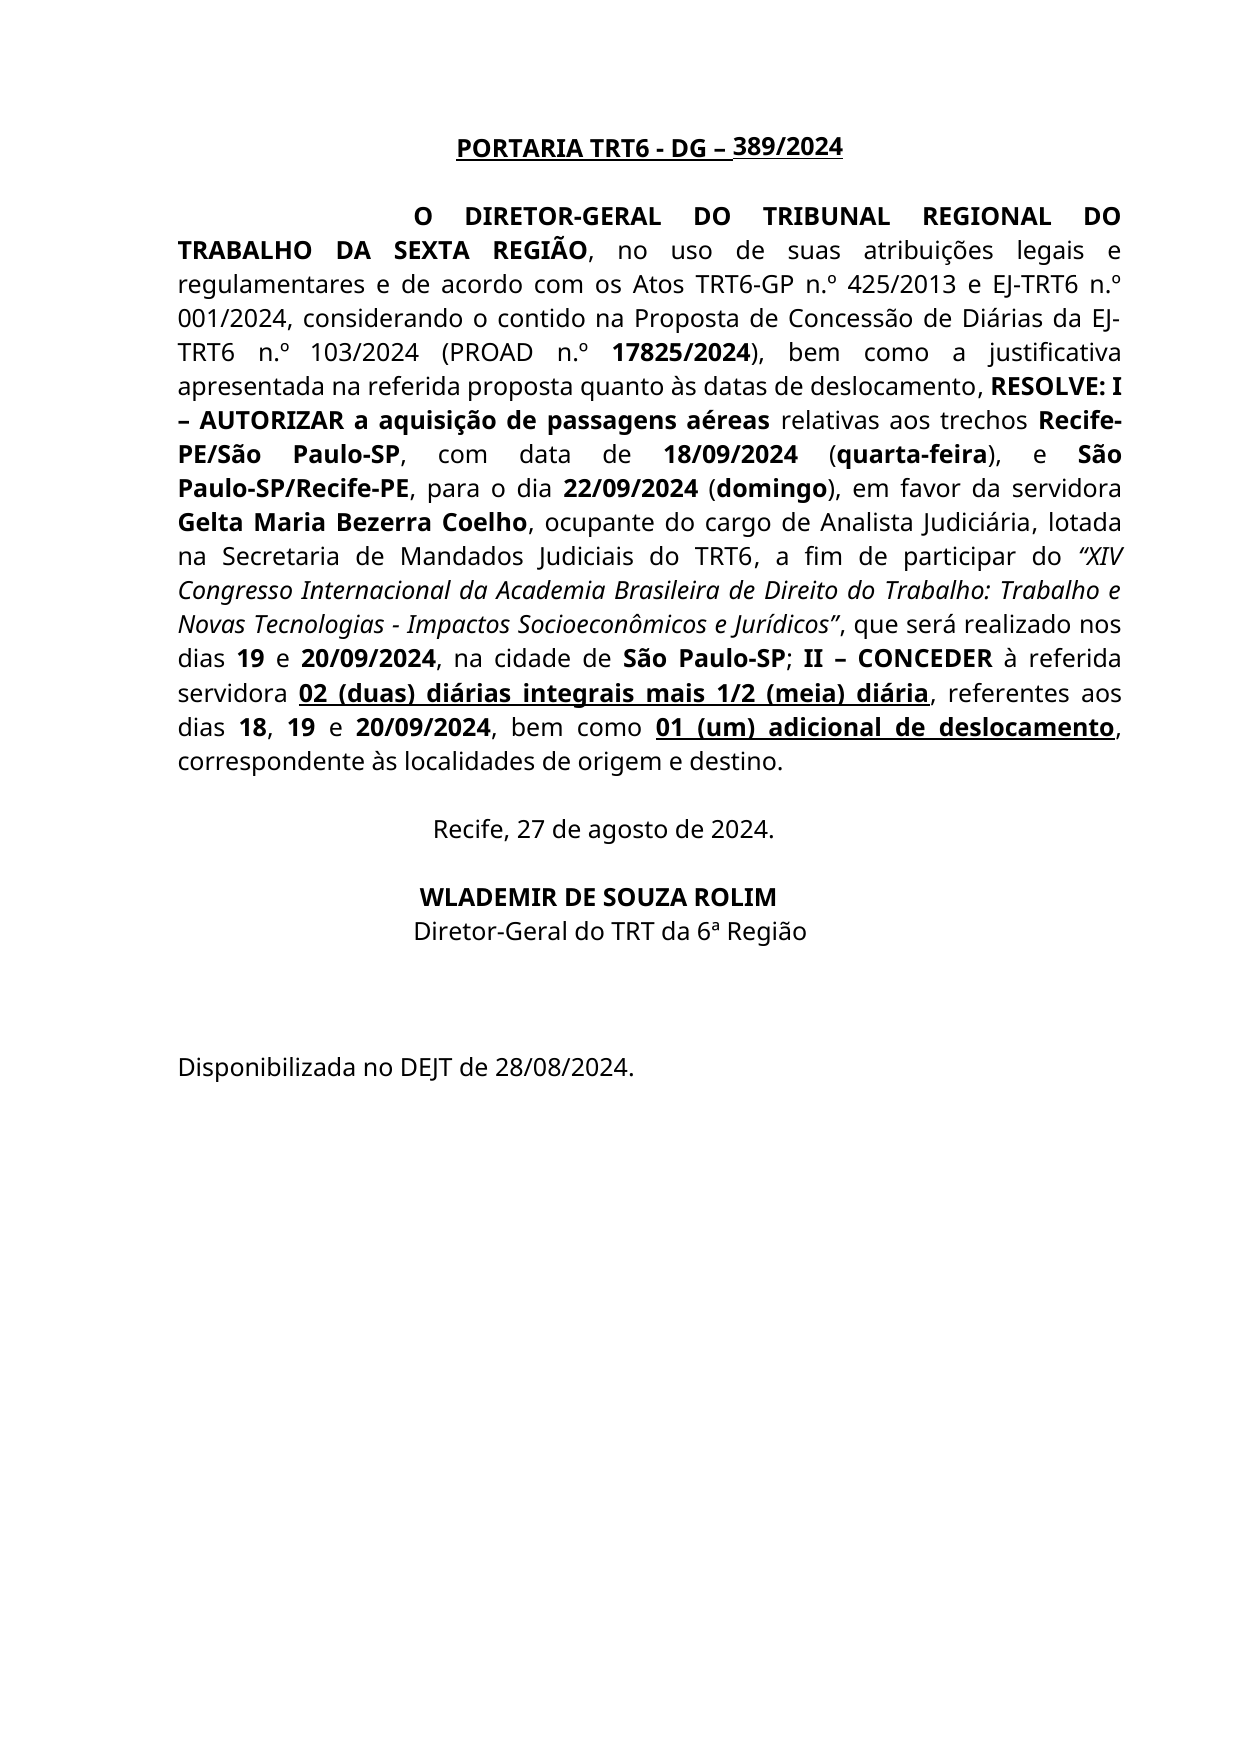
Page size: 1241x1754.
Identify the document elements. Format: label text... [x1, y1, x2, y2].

subtitle O DIRETOR-GERAL DO TRIBUNAL REGIONAL DO TRABALHO DA SEXTA REGIÃO, no uso de suas atribuições legais e regulamentares e de acordo com os Atos TRT6-GP n.º 425/2013 e EJ-TRT6 n.º 001/2024, considerando o contido na Proposta de Concessão de Diárias da EJ-TRT6 n.º 103/2024 (PROAD n.º 17825/2024), bem como a justificativa apresentada na referida proposta quanto às datas de deslocamento, RESOLVE: I – AUTORIZAR a aquisição de passagens aéreas relativas aos trechos Recife-PE/São Paulo-SP, com data de 18/09/2024 (quarta-feira), e São Paulo-SP/Recife-PE, para o dia 22/09/2024 (domingo), em favor da servidora Gelta Maria Bezerra Coelho, ocupante do cargo de Analista Judiciária, lotada na Secretaria de Mandados Judiciais do TRT6, a fim de participar do “XIV Congresso Internacional da Academia Brasileira de Direito do Trabalho: Trabalho e Novas Tecnologias - Impactos Socioeconômicos e Jurídicos”, que será realizado nos dias 19 e 20/09/2024, na cidade de São Paulo-SP; II – CONCEDER à referida servidora 02 (duas) diárias integrais mais 1/2 (meia) diária, referentes aos dias 18, 19 e 20/09/2024, bem como 01 (um) adicional de deslocamento, correspondente às localidades de origem e destino. [177, 198, 1122, 777]
subtitle Recife, 27 de agosto de 2024. [177, 811, 1122, 846]
subtitle PORTARIA TRT6 - DG – 389/2024 [177, 129, 1122, 164]
subtitle Diretor-Geral do TRT da 6ª Região [177, 914, 1122, 948]
subtitle WLADEMIR DE SOUZA ROLIM [177, 879, 1122, 914]
subtitle Disponibilizada no DEJT de 28/08/2024. [177, 1050, 1122, 1084]
